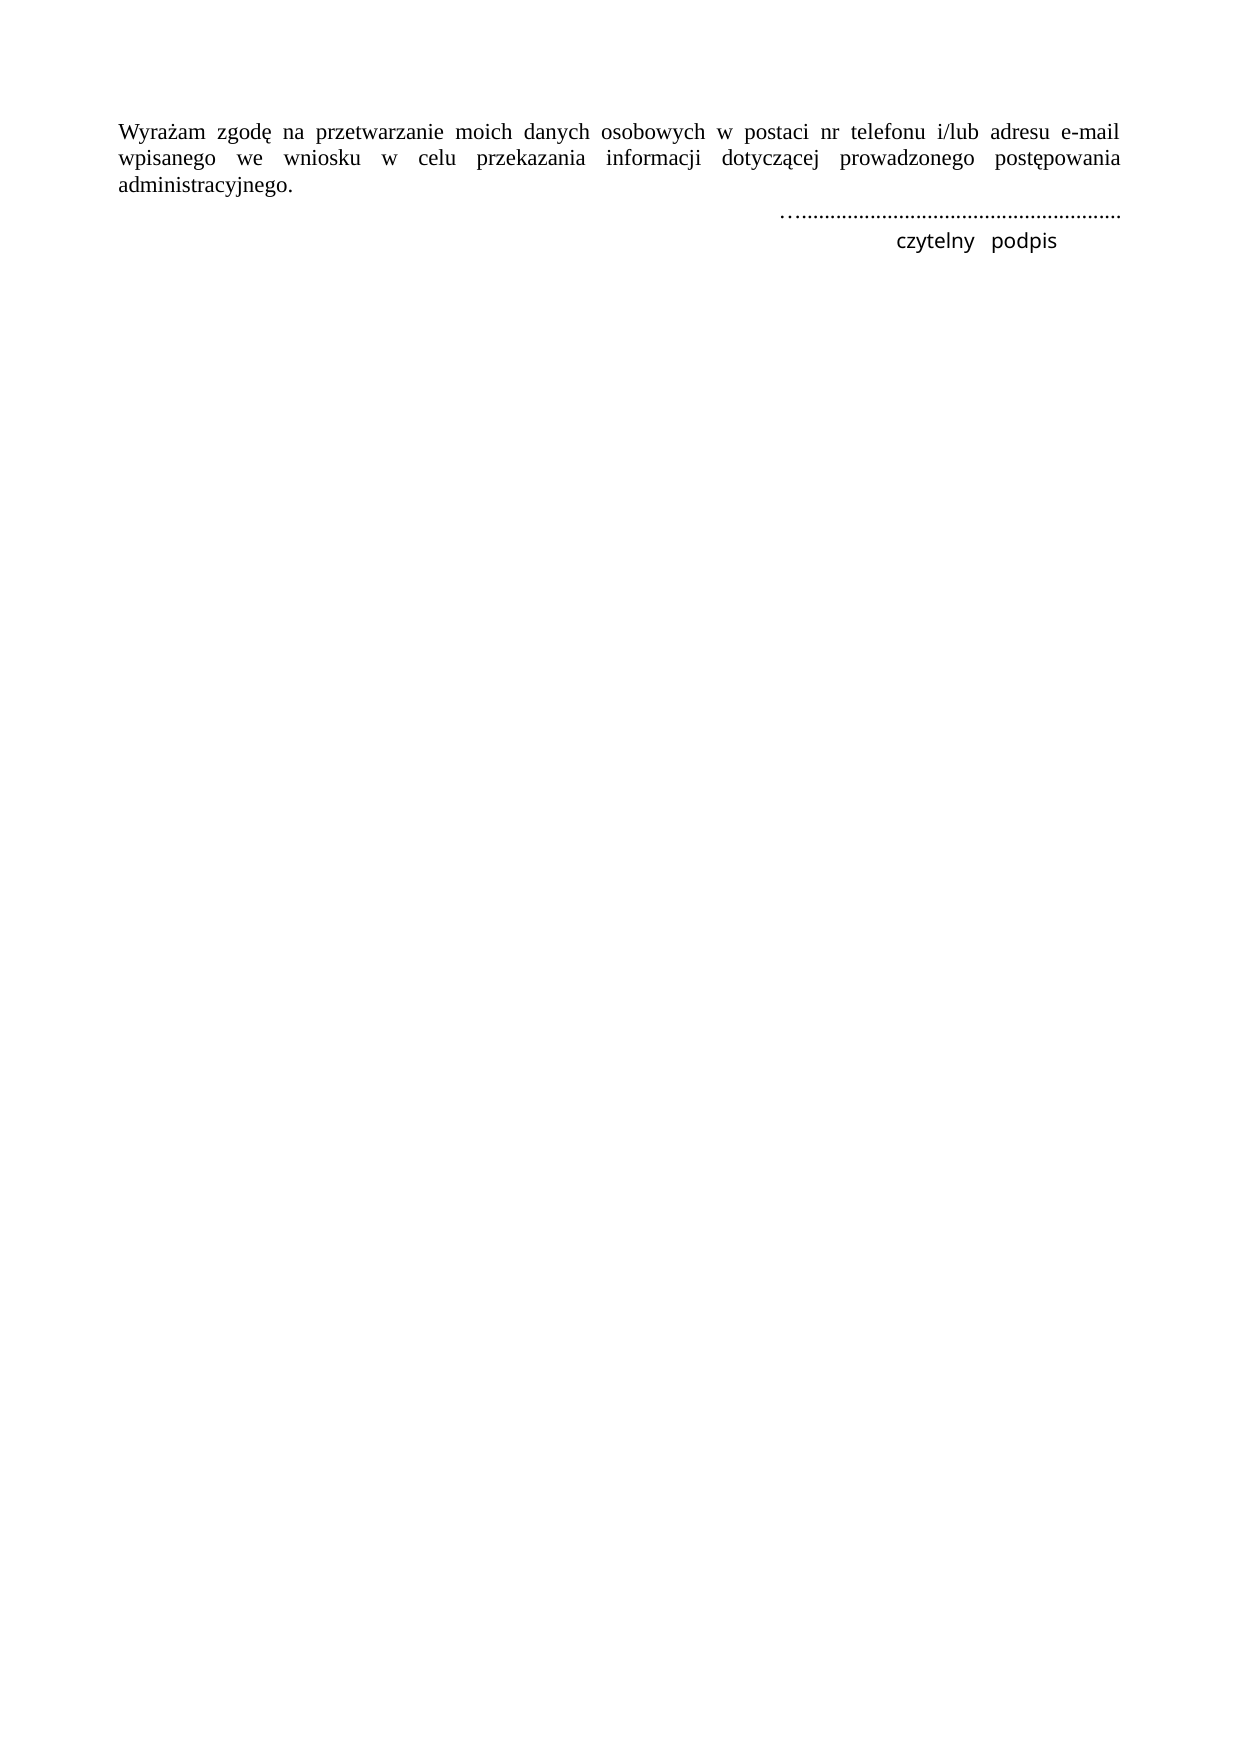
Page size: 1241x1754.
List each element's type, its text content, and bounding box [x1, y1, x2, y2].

text Wyrażam zgodę na przetwarzanie moich danych osobowych w postaci nr telefonu i/lub adresu e-mail wpisanego we wniosku w celu przekazania informacji dotyczącej prowadzonego postępowania administracyjnego. [118, 118, 1122, 197]
text …........................................................ [118, 197, 1122, 223]
text czytelny podpis [118, 223, 1122, 255]
